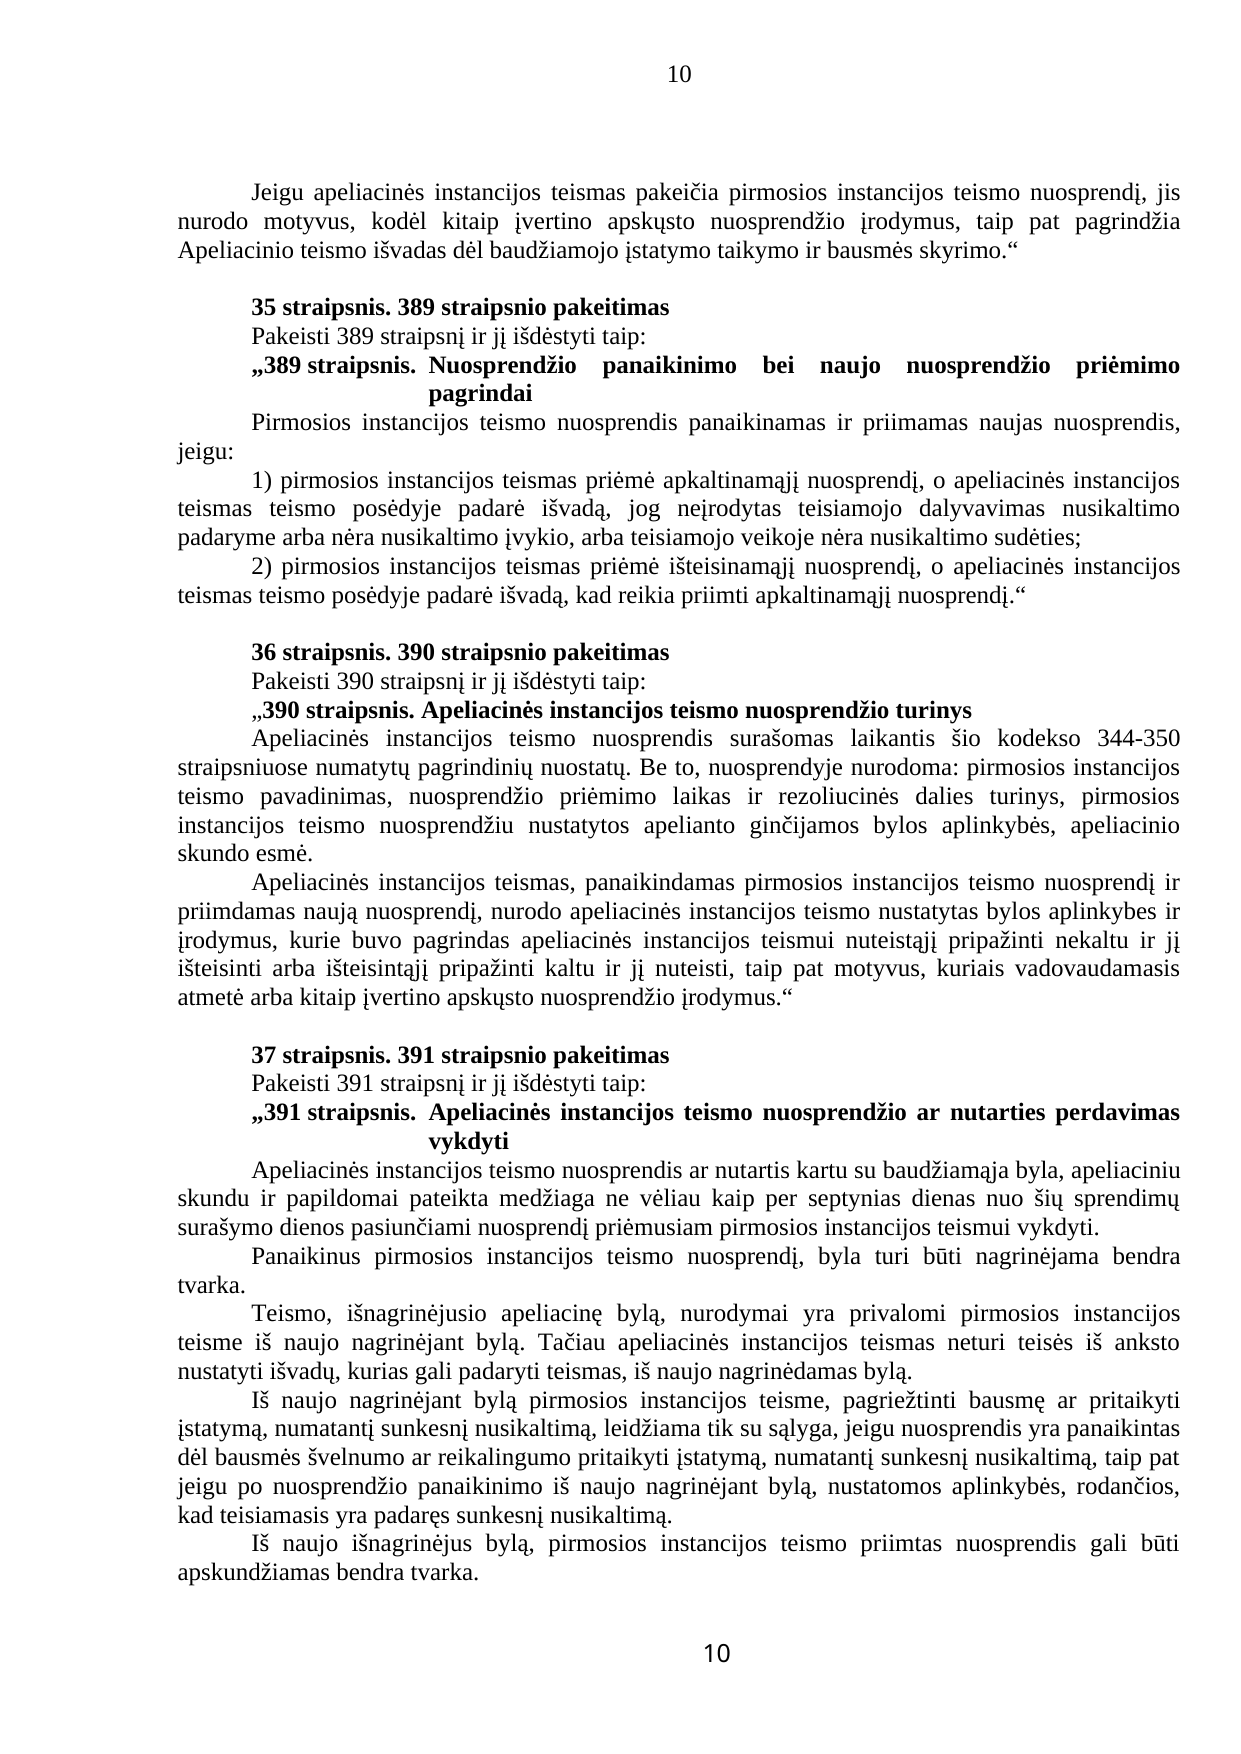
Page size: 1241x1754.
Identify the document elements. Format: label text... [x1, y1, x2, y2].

text Apeliacinės instancijos teismo nuosprendis surašomas laikantis šio kodekso 344-350 straipsniuose numatytų pagrindinių nuostatų. Be to, nuosprendyje nurodoma: pirmosios instancijos teismo pavadinimas, nuosprendžio priėmimo laikas ir rezoliucinės dalies turinys, pirmosios instancijos teismo nuosprendžiu nustatytos apelianto ginčijamos bylos aplinkybės, apeliacinio skundo esmė. [177, 723, 1181, 867]
text Iš naujo išnagrinėjus bylą, pirmosios instancijos teismo priimtas nuosprendis gali būti apskundžiamas bendra tvarka. [177, 1528, 1181, 1586]
text Pakeisti 390 straipsnį ir jį išdėstyti taip: [177, 666, 1181, 695]
text 37 straipsnis. 391 straipsnio pakeitimas [177, 1040, 1181, 1068]
text Pakeisti 389 straipsnį ir jį išdėstyti taip: [177, 321, 1181, 350]
text „390 straipsnis. Apeliacinės instancijos teismo nuosprendžio turinys [177, 695, 1181, 723]
text Panaikinus pirmosios instancijos teismo nuosprendį, byla turi būti nagrinėjama bendra tvarka. [177, 1241, 1181, 1298]
text 1) pirmosios instancijos teismas priėmė apkaltinamąjį nuosprendį, o apeliacinės instancijos teismas teismo posėdyje padarė išvadą, jog neįrodytas teisiamojo dalyvavimas nusikaltimo padaryme arba nėra nusikaltimo įvykio, arba teisiamojo veikoje nėra nusikaltimo sudėties; [177, 465, 1181, 551]
text Jeigu apeliacinės instancijos teismas pakeičia pirmosios instancijos teismo nuosprendį, jis nurodo motyvus, kodėl kitaip įvertino apskųsto nuosprendžio įrodymus, taip pat pagrindžia Apeliacinio teismo išvadas dėl baudžiamojo įstatymo taikymo ir bausmės skyrimo.“ [177, 177, 1181, 263]
text Pakeisti 391 straipsnį ir jį išdėstyti taip: [177, 1068, 1181, 1097]
text 35 straipsnis. 389 straipsnio pakeitimas [177, 292, 1181, 321]
text Pirmosios instancijos teismo nuosprendis panaikinamas ir priimamas naujas nuosprendis, jeigu: [177, 407, 1181, 465]
text Apeliacinės instancijos teismo nuosprendis ar nutartis kartu su baudžiamąja byla, apeliaciniu skundu ir papildomai pateikta medžiaga ne vėliau kaip per septynias dienas nuo šių sprendimų surašymo dienos pasiunčiami nuosprendį priėmusiam pirmosios instancijos teismui vykdyti. [177, 1155, 1181, 1241]
text Teismo, išnagrinėjusio apeliacinę bylą, nurodymai yra privalomi pirmosios instancijos teisme iš naujo nagrinėjant bylą. Tačiau apeliacinės instancijos teismas neturi teisės iš anksto nustatyti išvadų, kurias gali padaryti teismas, iš naujo nagrinėdamas bylą. [177, 1298, 1181, 1385]
text Apeliacinės instancijos teismas, panaikindamas pirmosios instancijos teismo nuosprendį ir priimdamas naują nuosprendį, nurodo apeliacinės instancijos teismo nustatytas bylos aplinkybes ir įrodymus, kurie buvo pagrindas apeliacinės instancijos teismui nuteistąjį pripažinti nekaltu ir jį išteisinti arba išteisintąjį pripažinti kaltu ir jį nuteisti, taip pat motyvus, kuriais vadovaudamasis atmetė arba kitaip įvertino apskųsto nuosprendžio įrodymus.“ [177, 867, 1181, 1011]
text 36 straipsnis. 390 straipsnio pakeitimas [177, 637, 1181, 666]
text 2) pirmosios instancijos teismas priėmė išteisinamąjį nuosprendį, o apeliacinės instancijos teismas teismo posėdyje padarė išvadą, kad reikia priimti apkaltinamąjį nuosprendį.“ [177, 551, 1181, 608]
text „389 straipsnis. Nuosprendžio panaikinimo bei naujo nuosprendžio priėmimo pagrindai [251, 350, 1181, 407]
text „391 straipsnis. Apeliacinės instancijos teismo nuosprendžio ar nutarties perdavimas vykdyti [251, 1097, 1181, 1155]
text Iš naujo nagrinėjant bylą pirmosios instancijos teisme, pagriežtinti bausmę ar pritaikyti įstatymą, numatantį sunkesnį nusikaltimą, leidžiama tik su sąlyga, jeigu nuosprendis yra panaikintas dėl bausmės švelnumo ar reikalingumo pritaikyti įstatymą, numatantį sunkesnį nusikaltimą, taip pat jeigu po nuosprendžio panaikinimo iš naujo nagrinėjant bylą, nustatomos aplinkybės, rodančios, kad teisiamasis yra padaręs sunkesnį nusikaltimą. [177, 1385, 1181, 1528]
